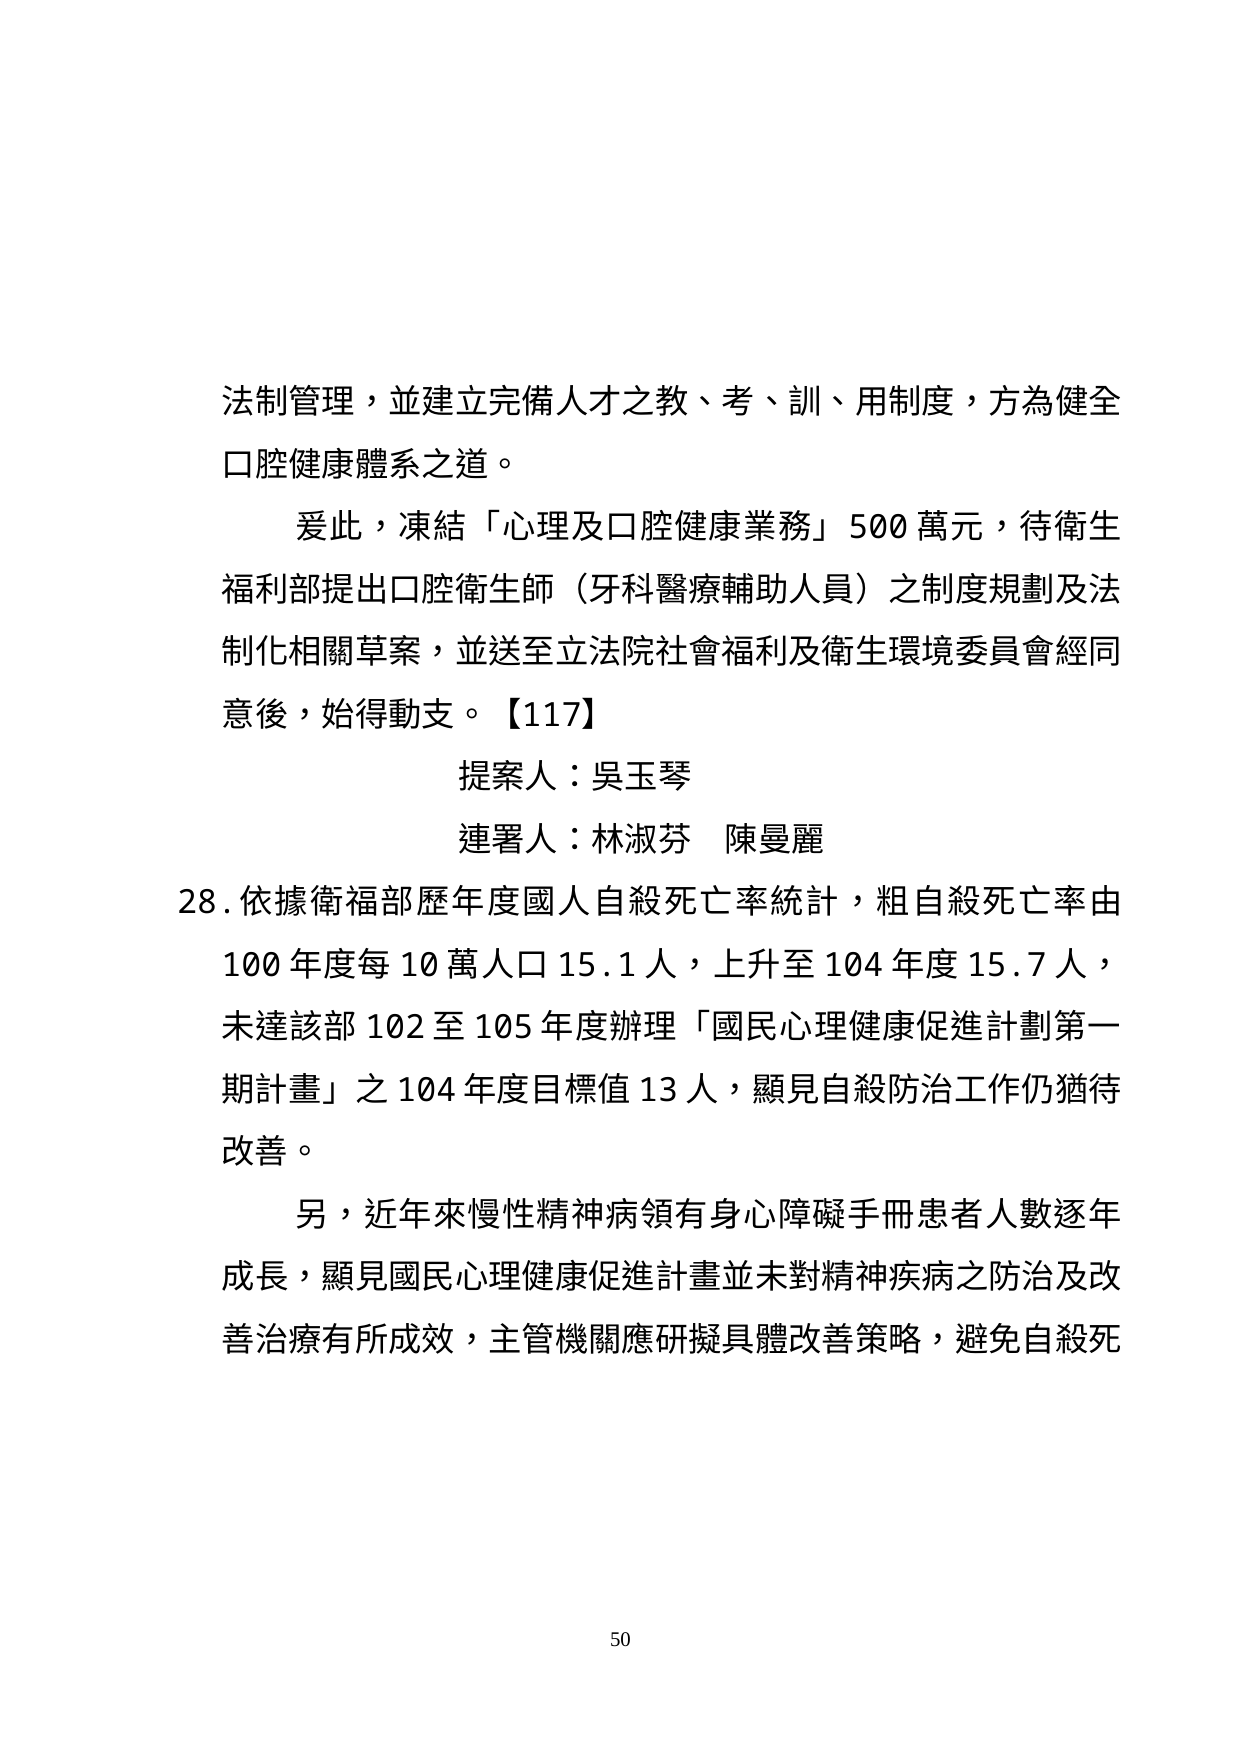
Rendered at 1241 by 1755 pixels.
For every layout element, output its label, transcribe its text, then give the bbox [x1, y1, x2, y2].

text 法制管理，並建立完備人才之教、考、訓、用制度，方為健全口腔健康體系之道。 [221, 358, 1122, 483]
text 28.依據衛福部歷年度國人自殺死亡率統計，粗自殺死亡率由100年度每10萬人口15.1人，上升至104年度15.7人，未達該部102至105年度辦理「國民心理健康促進計劃第一期計畫」之104年度目標值13人，顯見自殺防治工作仍猶待改善。 [177, 858, 1122, 1170]
text 連署人：林淑芬 陳曼麗 [118, 795, 1122, 858]
text 提案人：吳玉琴 [118, 733, 1122, 795]
text 爰此，凍結「心理及口腔健康業務」500萬元，待衛生福利部提出口腔衛生師（牙科醫療輔助人員）之制度規劃及法制化相關草案，並送至立法院社會福利及衛生環境委員會經同意後，始得動支。【117】 [221, 483, 1122, 733]
text 另，近年來慢性精神病領有身心障礙手冊患者人數逐年成長，顯見國民心理健康促進計畫並未對精神疾病之防治及改善治療有所成效，主管機關應研擬具體改善策略，避免自殺死 [221, 1170, 1122, 1358]
